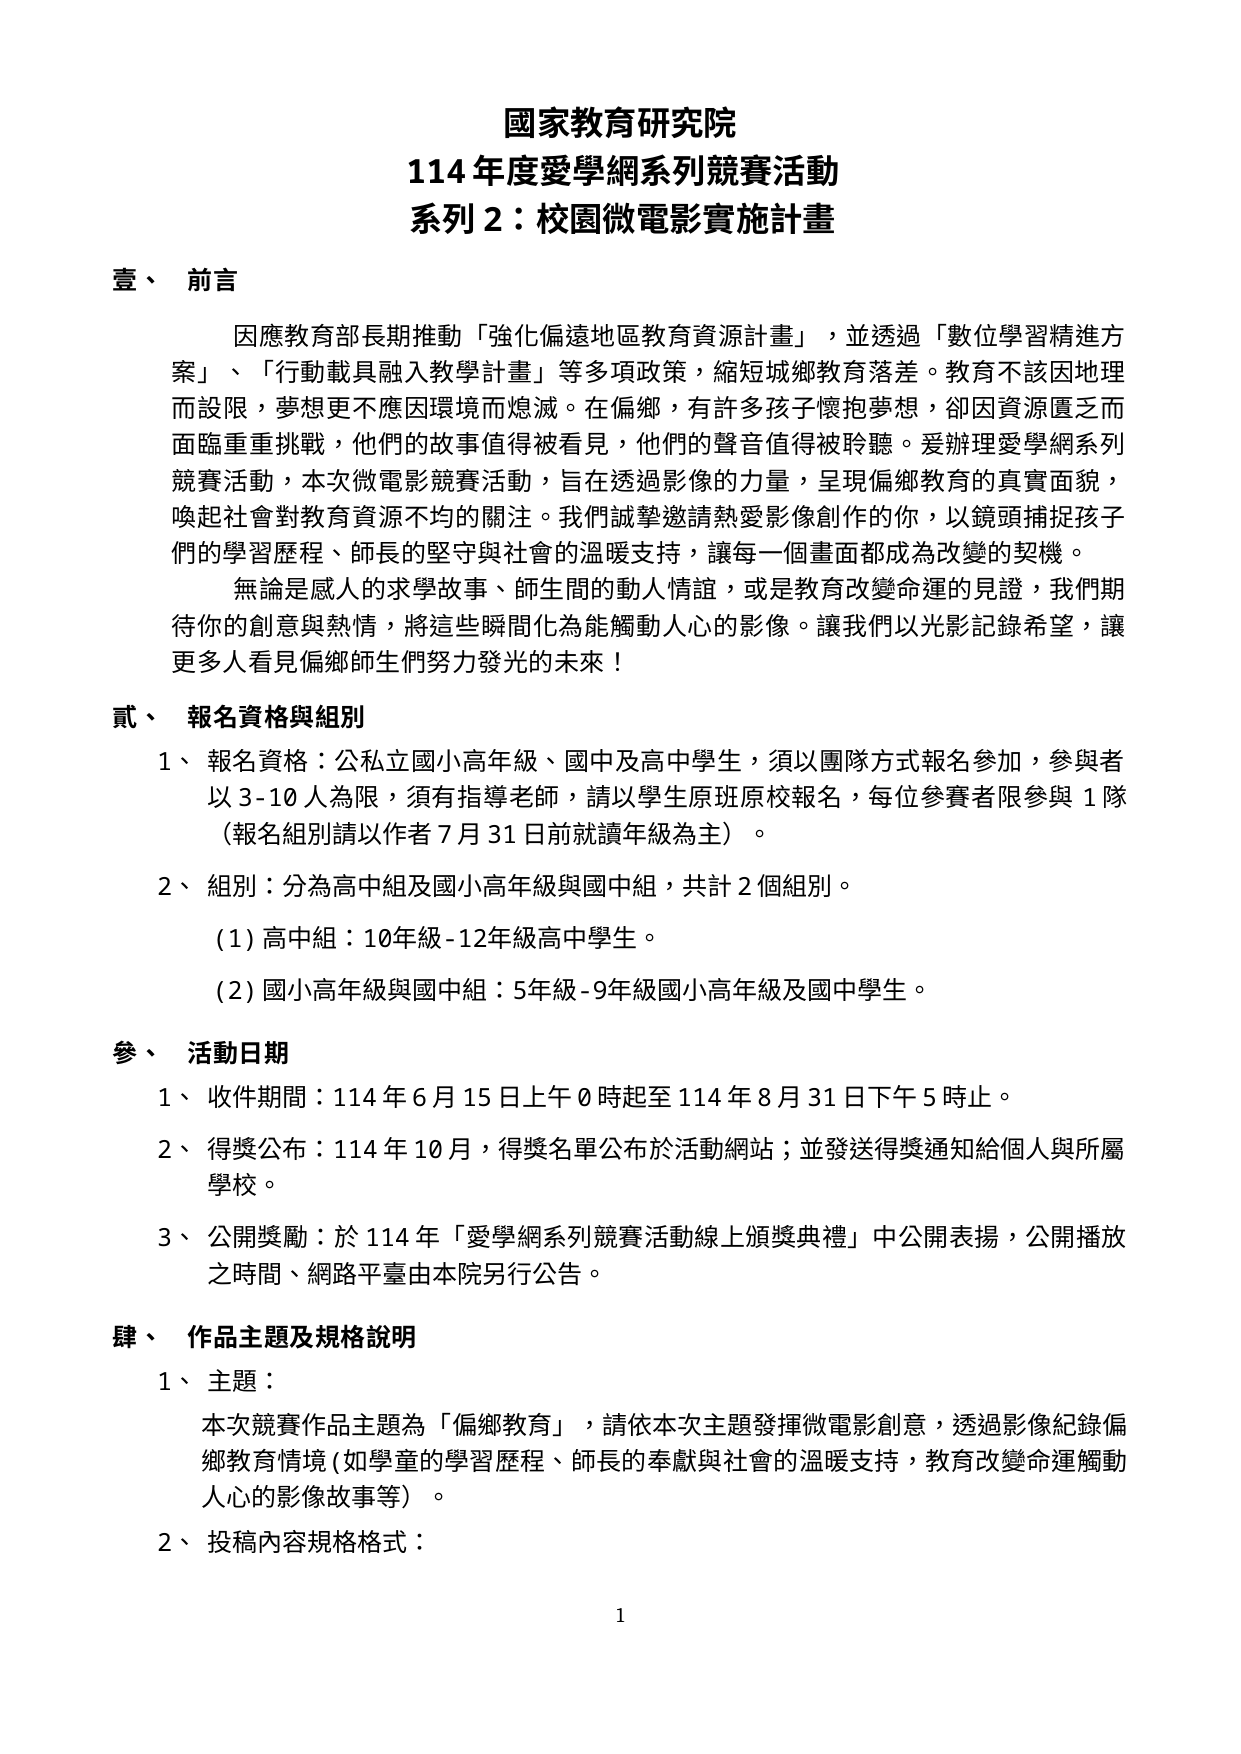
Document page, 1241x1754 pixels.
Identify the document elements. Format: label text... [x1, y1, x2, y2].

text 114年度愛學網系列競賽活動 [69, 144, 1176, 193]
subtitle 報名資格：公私立國小高年級、國中及高中學生，須以團隊方式報名參加，參與者以3-10人為限，須有指導老師，請以學生原班原校報名，每位參賽者限參與1隊（報名組別請以作者7月31日前就讀年級為主）。 [157, 742, 1128, 850]
subtitle 公開獎勵：於114年「愛學網系列競賽活動線上頒獎典禮」中公開表揚，公開播放之時間、網路平臺由本院另行公告。 [157, 1218, 1128, 1290]
subtitle 因應教育部長期推動「強化偏遠地區教育資源計畫」，並透過「數位學習精進方案」、「行動載具融入教學計畫」等多項政策，縮短城鄉教育落差。教育不該因地理而設限，夢想更不應因環境而熄滅。在偏鄉，有許多孩子懷抱夢想，卻因資源匱乏而面臨重重挑戰，他們的故事值得被看見，他們的聲音值得被聆聽。爰辦理愛學網系列競賽活動，本次微電影競賽活動，旨在透過影像的力量，呈現偏鄉教育的真實面貌，喚起社會對教育資源不均的關注。我們誠摯邀請熱愛影像創作的你，以鏡頭捕捉孩子們的學習歷程、師長的堅守與社會的溫暖支持，讓每一個畫面都成為改變的契機。 [172, 316, 1128, 570]
subtitle 國小高年級與國中組：5年級-9年級國小高年級及國中學生。 [212, 970, 1128, 1007]
subtitle 主題： [157, 1361, 1128, 1397]
subtitle 無論是感人的求學故事、師生間的動人情誼，或是教育改變命運的見證，我們期待你的創意與熱情，將這些瞬間化為能觸動人心的影像。讓我們以光影記錄希望，讓更多人看見偏鄉師生們努力發光的未來！ [172, 570, 1128, 679]
subtitle 報名資格與組別 [112, 697, 1128, 734]
text 國家教育研究院 [112, 96, 1128, 144]
subtitle 組別：分為高中組及國小高年級與國中組，共計2個組別。 [157, 866, 1128, 902]
subtitle 得獎公布：114年10月，得獎名單公布於活動網站；並發送得獎通知給個人與所屬學校。 [157, 1129, 1128, 1202]
text 系列2：校園微電影實施計畫 [69, 193, 1176, 241]
subtitle 收件期間：114年6月15日上午0時起至114年8月31日下午5時止。 [157, 1077, 1128, 1114]
subtitle 作品主題及規格說明 [112, 1317, 1128, 1353]
text 本次競賽作品主題為「偏鄉教育」，請依本次主題發揮微電影創意，透過影像紀錄偏鄉教育情境(如學童的學習歷程、師長的奉獻與社會的溫暖支持，教育改變命運觸動人心的影像故事等）。 [201, 1405, 1128, 1514]
subtitle 活動日期 [112, 1033, 1128, 1069]
subtitle 高中組：10年級-12年級高中學生。 [212, 918, 1128, 954]
subtitle 前言 [112, 260, 1128, 296]
subtitle 投稿內容規格格式： [157, 1522, 1128, 1558]
